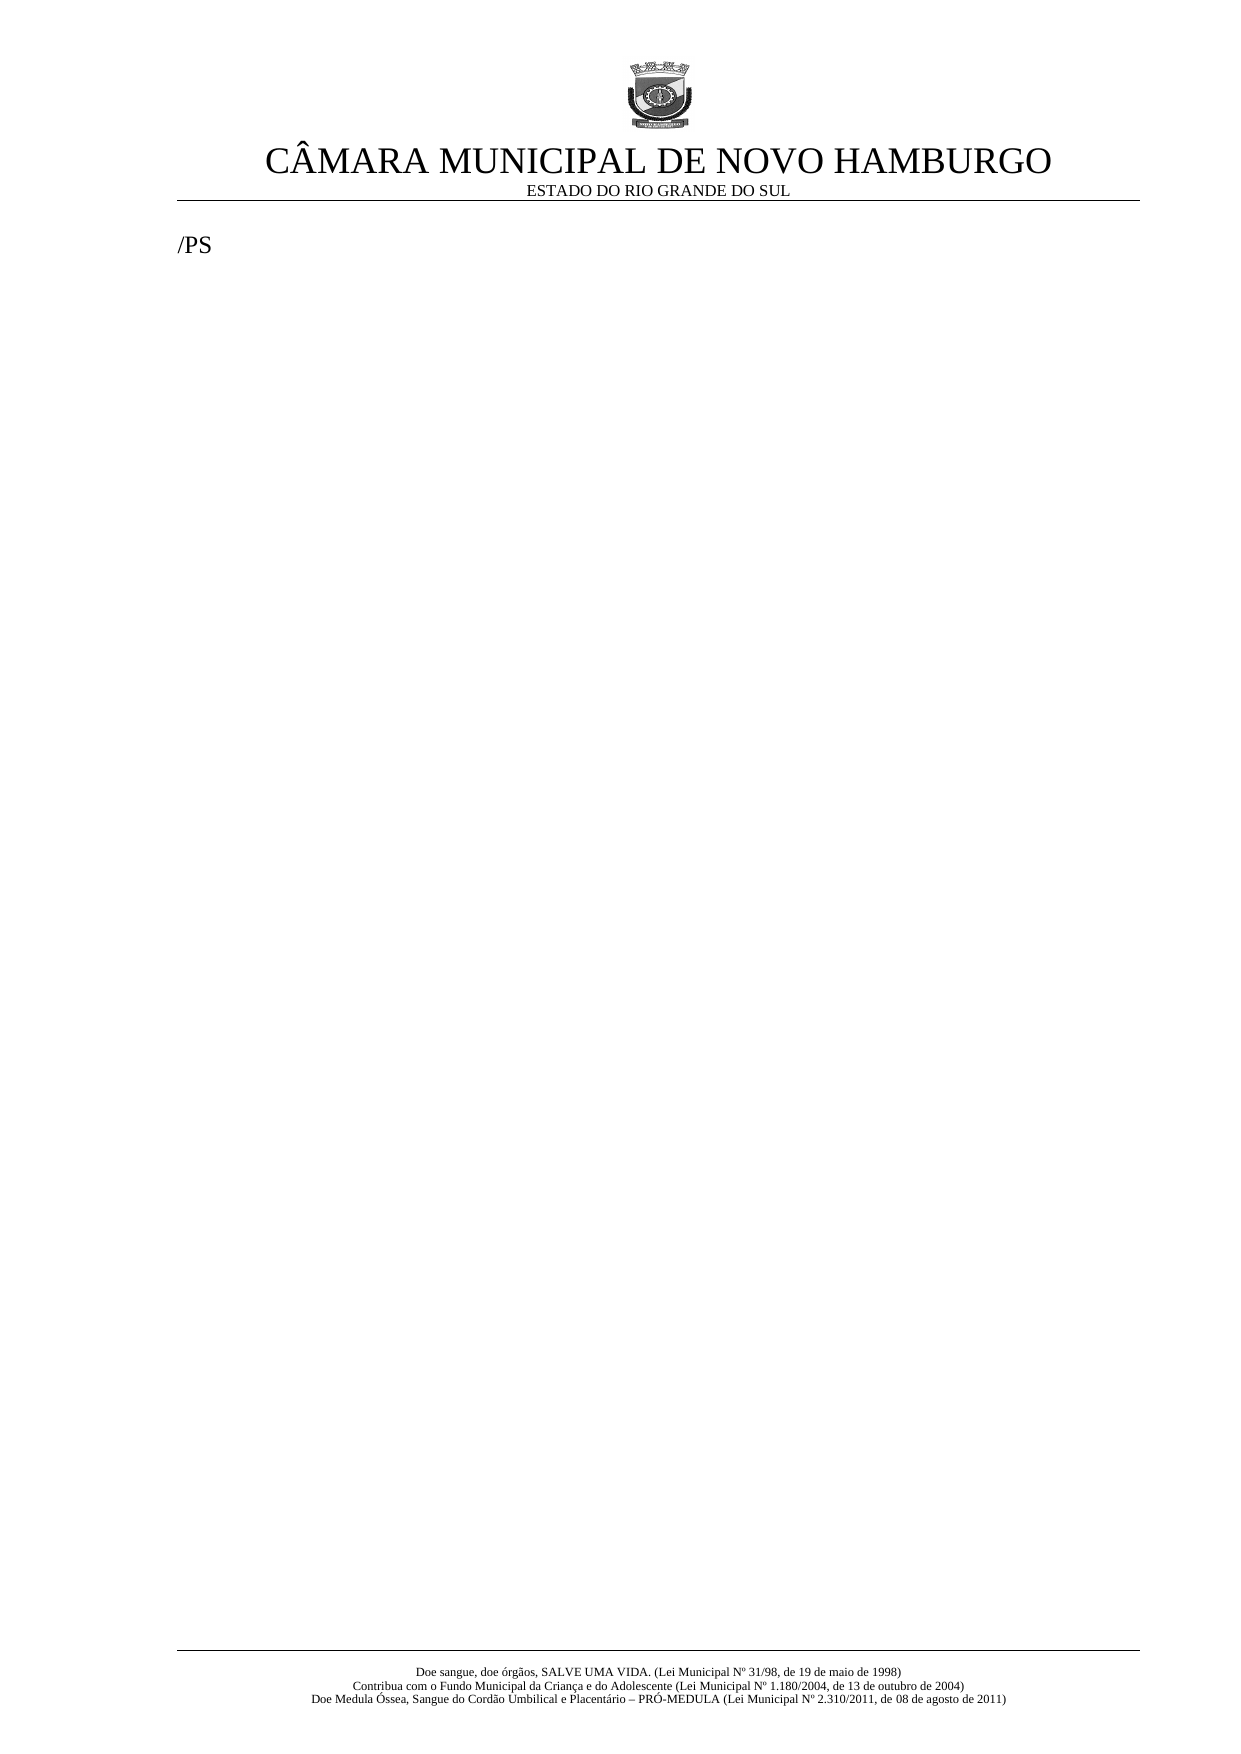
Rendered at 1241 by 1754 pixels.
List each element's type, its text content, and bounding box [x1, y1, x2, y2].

text /PS [177, 231, 1140, 258]
